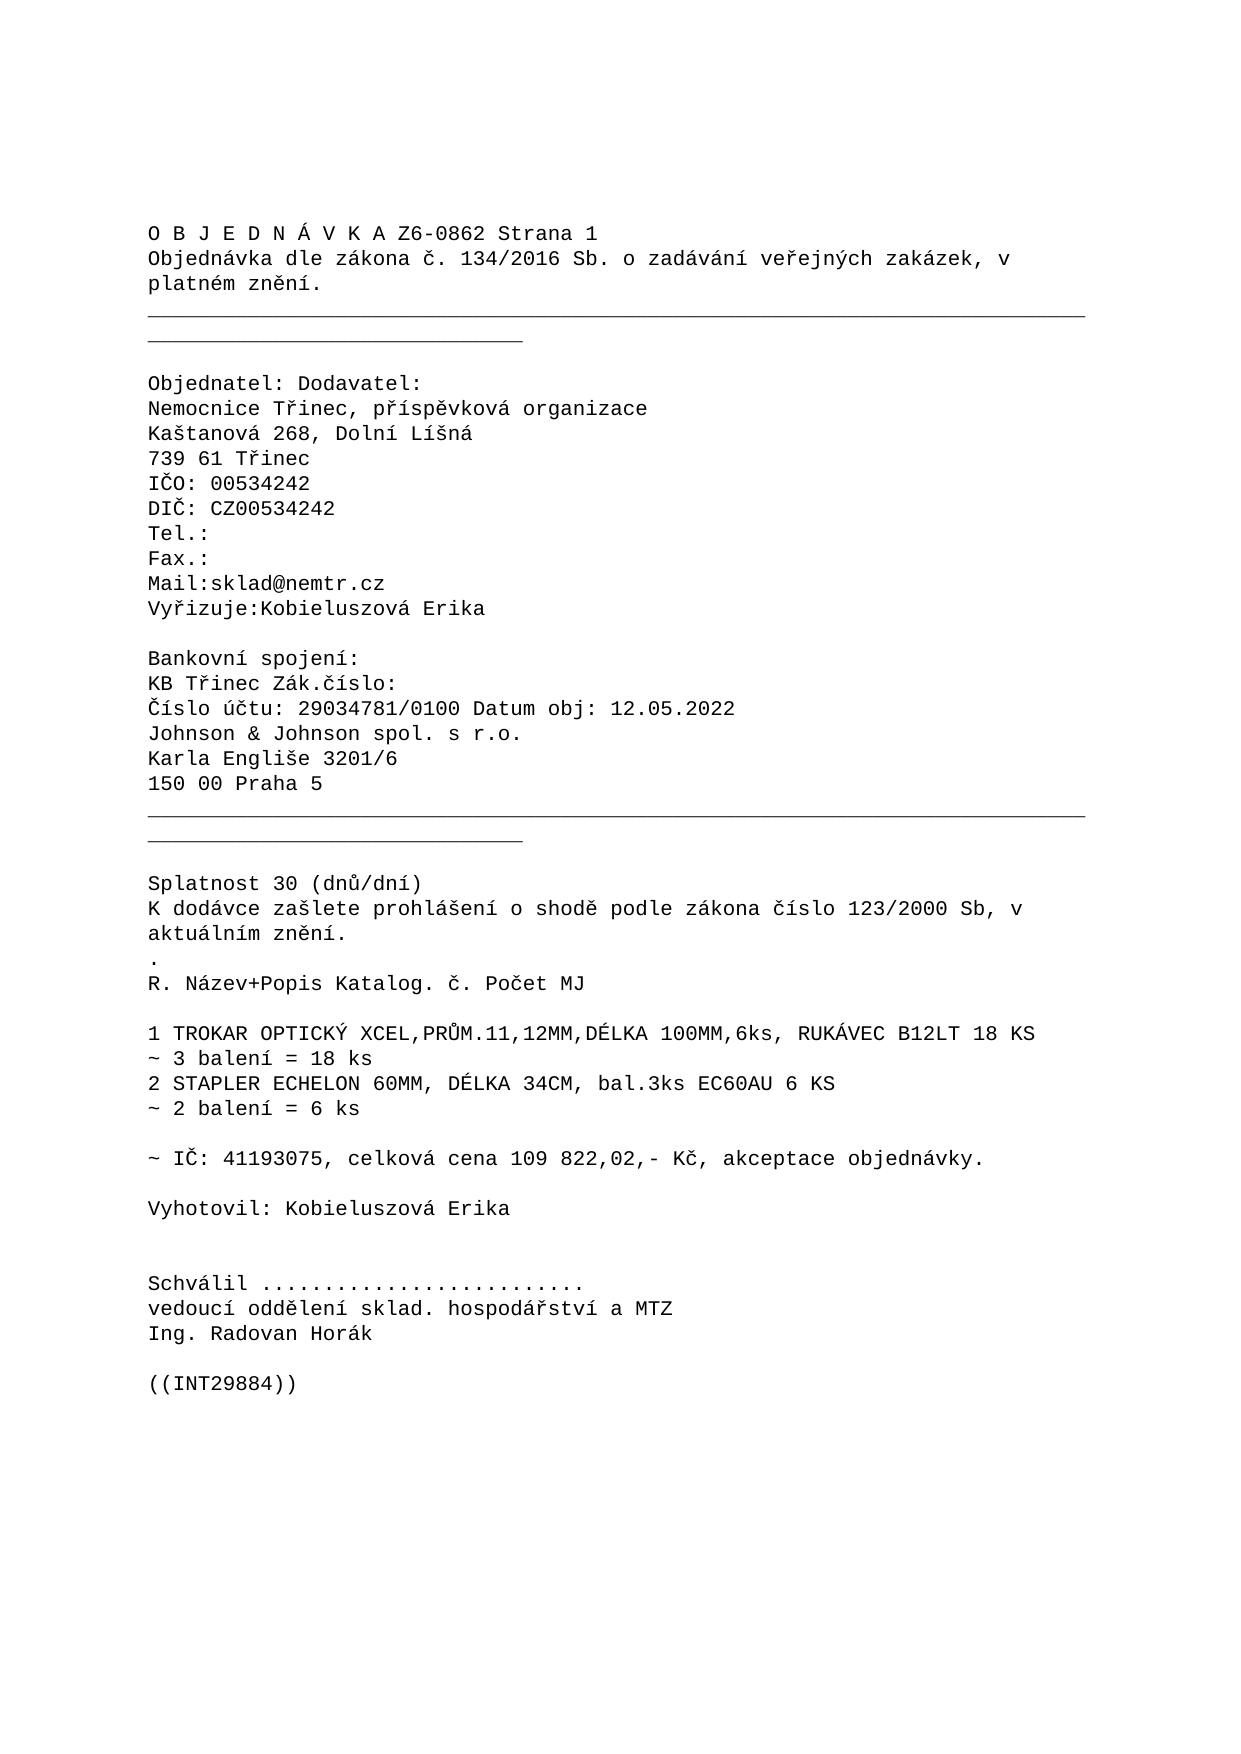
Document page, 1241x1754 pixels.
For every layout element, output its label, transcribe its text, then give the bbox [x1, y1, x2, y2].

text O B J E D N Á V K A Z6-0862 Strana 1 Objednávka dle zákona č. 134/2016 Sb. o zadávání veřejných zakázek, v platném znění. _________________________________________________________________________________________________________ Objednatel: Dodavatel: Nemocnice Třinec, příspěvková organizace Kaštanová 268, Dolní Líšná 739 61 Třinec IČO: 00534242 DIČ: CZ00534242 Tel.: Fax.: Mail:sklad@nemtr.cz Vyřizuje:Kobieluszová Erika Bankovní spojení: KB Třinec Zák.číslo: Číslo účtu: 29034781/0100 Datum obj: 12.05.2022 Johnson & Johnson spol. s r.o. Karla Engliše 3201/6 150 00 Praha 5 _________________________________________________________________________________________________________ Splatnost 30 (dnů/dní) K dodávce zašlete prohlášení o shodě podle zákona číslo 123/2000 Sb, v aktuálním znění. . R. Název+Popis Katalog. č. Počet MJ 1 TROKAR OPTICKÝ XCEL,PRŮM.11,12MM,DÉLKA 100MM,6ks, RUKÁVEC B12LT 18 KS ~ 3 balení = 18 ks 2 STAPLER ECHELON 60MM, DÉLKA 34CM, bal.3ks EC60AU 6 KS ~ 2 balení = 6 ks ~ IČ: 41193075, celková cena 109 822,02,- Kč, akceptace objednávky. Vyhotovil: Kobieluszová Erika Schválil .......................... vedoucí oddělení sklad. hospodářství a MTZ Ing. Radovan Horák ((INT29884)) [148, 148, 1093, 1396]
